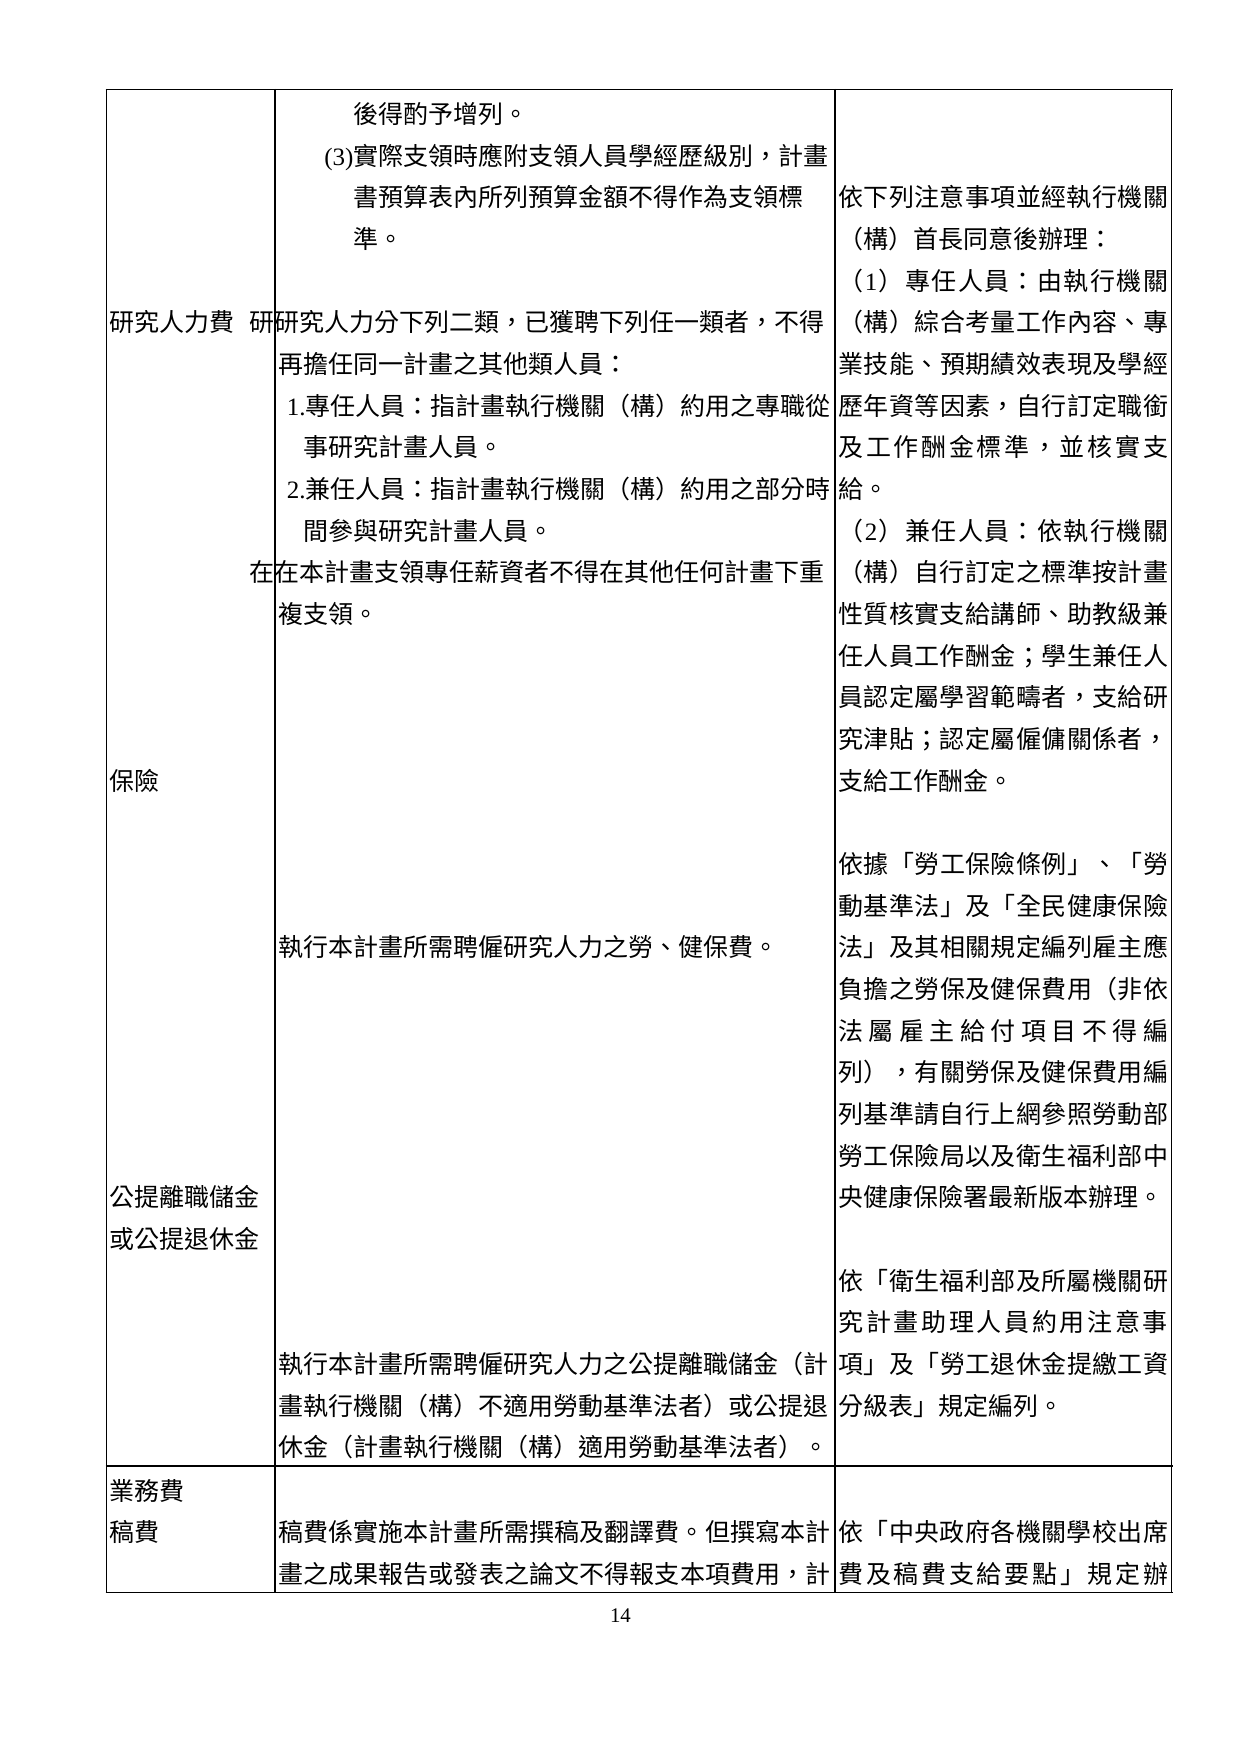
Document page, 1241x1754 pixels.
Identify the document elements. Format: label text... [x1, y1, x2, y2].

table_cell 業務費 稿費 [107, 1467, 274, 1592]
table_cell 稿費係實施本計畫所需撰稿及翻譯費。但撰寫本計畫之成果報告或發表之論文不得報支本項費用，計 [276, 1467, 834, 1592]
table_cell 依「中央政府各機關學校出席費及稿費支給要點」規定辦 [836, 1467, 1171, 1592]
table_cell 依下列注意事項並經執行機關（構）首長同意後辦理： （1）專任人員：由執行機關（構）綜合考量工作內容、專業技能、預期績效表現及學經歷年資等因素，自行訂定職銜及工作酬金標準，並核實支給。 （2）兼任人員：依執行機關（構）自行訂定之標準按計畫性質核實支給講師、助教級兼任人員工作酬金；學生兼任人員認定屬學習範疇者，支給研究津貼；認定屬僱傭關係者，支給工作酬金。 依據「勞工保險條例」、「勞動基準法」及「全民健康保險法」及其相關規定編列雇主應負擔之勞保及健保費用（非依法屬雇主給付項目不得編列），有關勞保及健保費用編列基準請自行上網參照勞動部勞工保險局以及衛生福利部中央健康保險署最新版本辦理。 依「衛生福利部及所屬機關研究計畫助理人員約用注意事項」及「勞工退休金提繳工資分級表」規定編列。 [836, 90, 1171, 1465]
table_cell 人事費 計畫主持人 協同主持人 研究人力費 保險 公提離職儲金或公提退休金 [107, 90, 274, 1465]
table_cell 1.符合總經費三百萬元以上之全國性多年期計畫，或屬跨領域、整合型之計畫，應於徵求計畫需求說明書，敘明符合編列協同主持人費用之研究重點項目，方得編列上揭費用，惟計畫主持人、協同主持人總支薪人數以三人為限，跨領域、整合型計畫之定義如下： 1.跨領域計畫－指計畫內容涵蓋二種以上不同領域，如遠距照護計畫由醫療、資通訊二種以上領域之團隊共同合作完成，即屬之。 2.整合型計畫－指計畫必須依公告整合三項以上之相關研究項目，並有詳細工作分配與主題，且總主持人連同共同主持人合計至少三人，其工作說明如下： (1)總主持人負責所有分項計畫之行政統籌、協調等事宜，故除為整合型計畫之領導者及協調者外，且必須擔任其子計畫負責人，該子計畫若經審查未通過，則該整合型計畫將不予通過。 (2)總主持人需彙整所有主題內容成一本計畫書，由其所在機構進行投標，投標時應一併檢具子計畫承作單位之資格文件。 (3)總主持人得提列計畫辦公室之行政計畫，管控該整合計畫執行之進度、聯繫等相關經費。 2.未達總經費三百萬元之全國性多年期計畫，或不屬前述跨領域、整合型計畫者，僅能編列計畫主持人費用（一人為限）。 計畫相關人員資格規定及支薪原則： 1.資格規定 (1)計畫主持人應具備以下任一條件： a.具備博士或副教授以上資格者。 b.擔任公私立大專院校之附屬醫院、公私立研究機構、教學醫院主治醫師二年以上或獲碩士學位從事研究工作四年以上，並有著作發表於國內外醫藥、食品、公衛、福利等著名學術期刊之衛生福利領域相關人員。 c.公協學會團體負責人或負責人授權之行政主管人員，並從事醫藥、食品、公衛、福利等領域工作五年以上者。 (2)協同主持人應具備以下任一條件，但如屬不支薪之協同主持人，則不受此限： a.具備博士或助理教授以上資格者。 b.擔任公私立大專院校之附屬醫院、公私立研究機構、教學醫院主治醫師二年以上或獲碩士學位從事研究工作四年以上，並有著作發表於國內外醫藥、食品、公衛、福利等著名學術期刊之衛生福利領域相關人員。 c.公協學會團體負責人或負責人授權之行政主管人員，並從事醫藥、食品、公衛、福利等領域工作五年以上者。 2.支薪原則： (1)主持人、協同主持人，於計畫執行期間，得按月支領研究費。 (2)在本部及所屬機關其他計畫已支領主持人、協同主持人費用者，不得再重複編列支領。但因研究計畫需要，經本部或所屬機關同意後得酌予增列。 (3)實際支領時應附支領人員學經歷級別，計畫書預算表內所列預算金額不得作為支領標準。 研研究人力分下列二類，已獲聘下列任一類者，不得再擔任同一計畫之其他類人員： 1.專任人員：指計畫執行機關（構）約用之專職從事研究計畫人員。 2.兼任人員：指計畫執行機關（構）約用之部分時間參與研究計畫人員。 在在本計畫支領專任薪資者不得在其他任何計畫下重複支領。 執行本計畫所需聘僱研究人力之勞、健保費。 執行本計畫所需聘僱研究人力之公提離職儲金（計畫執行機關（構）不適用勞動基準法者）或公提退休金（計畫執行機關（構）適用勞動基準法者）。 [276, 90, 834, 1465]
